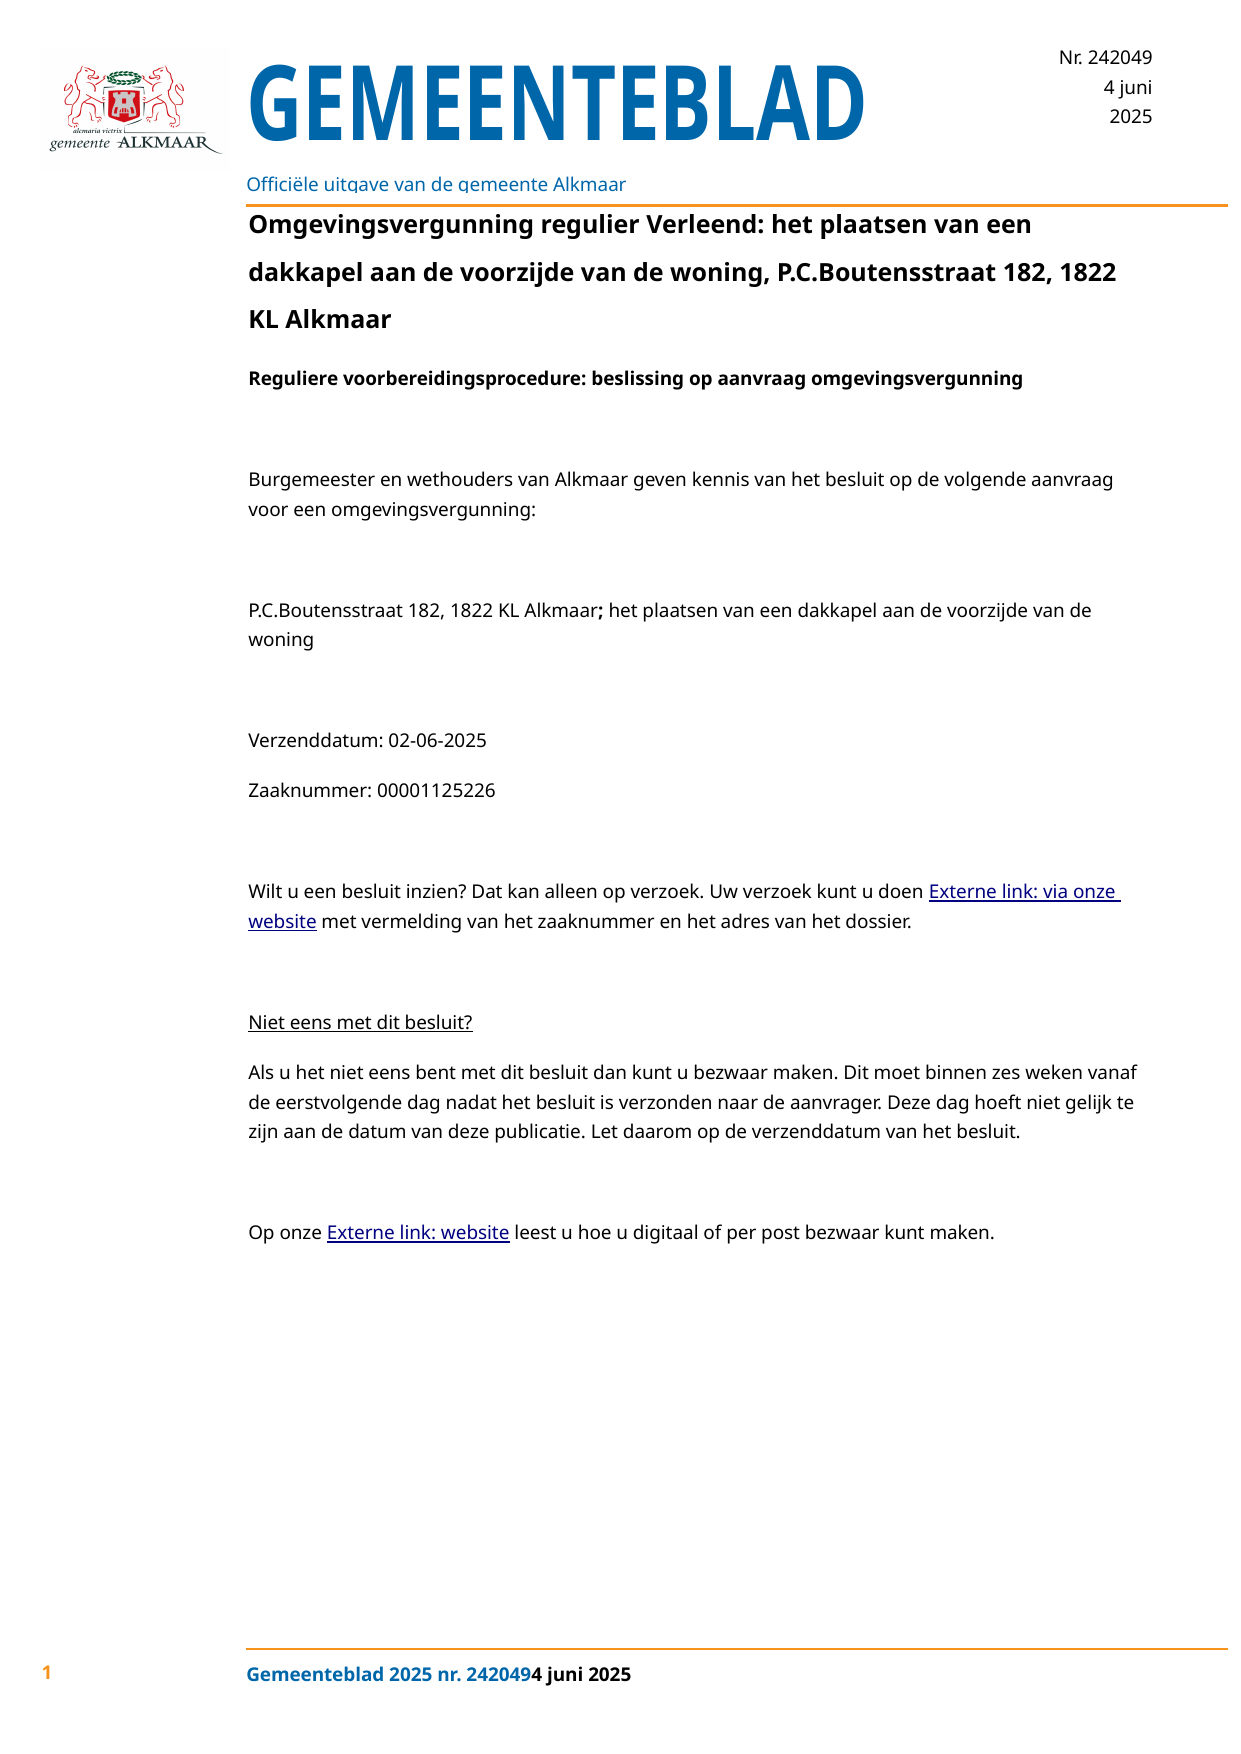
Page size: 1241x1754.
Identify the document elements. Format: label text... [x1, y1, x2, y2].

text Als u het niet eens bent met dit besluit dan kunt u bezwaar maken. Dit moet binnen zes weken vanaf de eerstvolgende dag nadat het besluit is verzonden naar de aanvrager. Deze dag hoeft niet gelijk te zijn aan de datum van deze publicatie. Let daarom op de verzenddatum van het besluit. [248, 1059, 1152, 1144]
picture [41, 47, 231, 172]
text Zaaknummer: 00001125226 [248, 778, 1152, 803]
text Burgemeester en wethouders van Alkmaar geven kennis van het besluit op de volgende aanvraag voor een omgevingsvergunning: [248, 466, 1152, 522]
text Op onze Externe link: website leest u hoe u digitaal of per post bezwaar kunt maken. [248, 1219, 1152, 1245]
text Verzenddatum: 02-06-2025 [248, 727, 1152, 753]
text Reguliere voorbereidingsprocedure: beslissing op aanvraag omgevingsvergunning [248, 366, 1152, 391]
text P.C.Boutensstraat 182, 1822 KL Alkmaar; het plaatsen van een dakkapel aan de voorzijde van de woning [248, 597, 1152, 652]
text Niet eens met dit besluit? [248, 1009, 1152, 1034]
text Omgevingsvergunning regulier Verleend: het plaatsen van een dakkapel aan de voorzijde van de woning, P.C.Boutensstraat 182, 1822 KL Alkmaar [248, 207, 1152, 336]
text Wilt u een besluit inzien? Dat kan alleen op verzoek. Uw verzoek kunt u doen Externe link: via onze website met vermelding van het zaaknummer en het adres van het dossier. [248, 878, 1152, 934]
